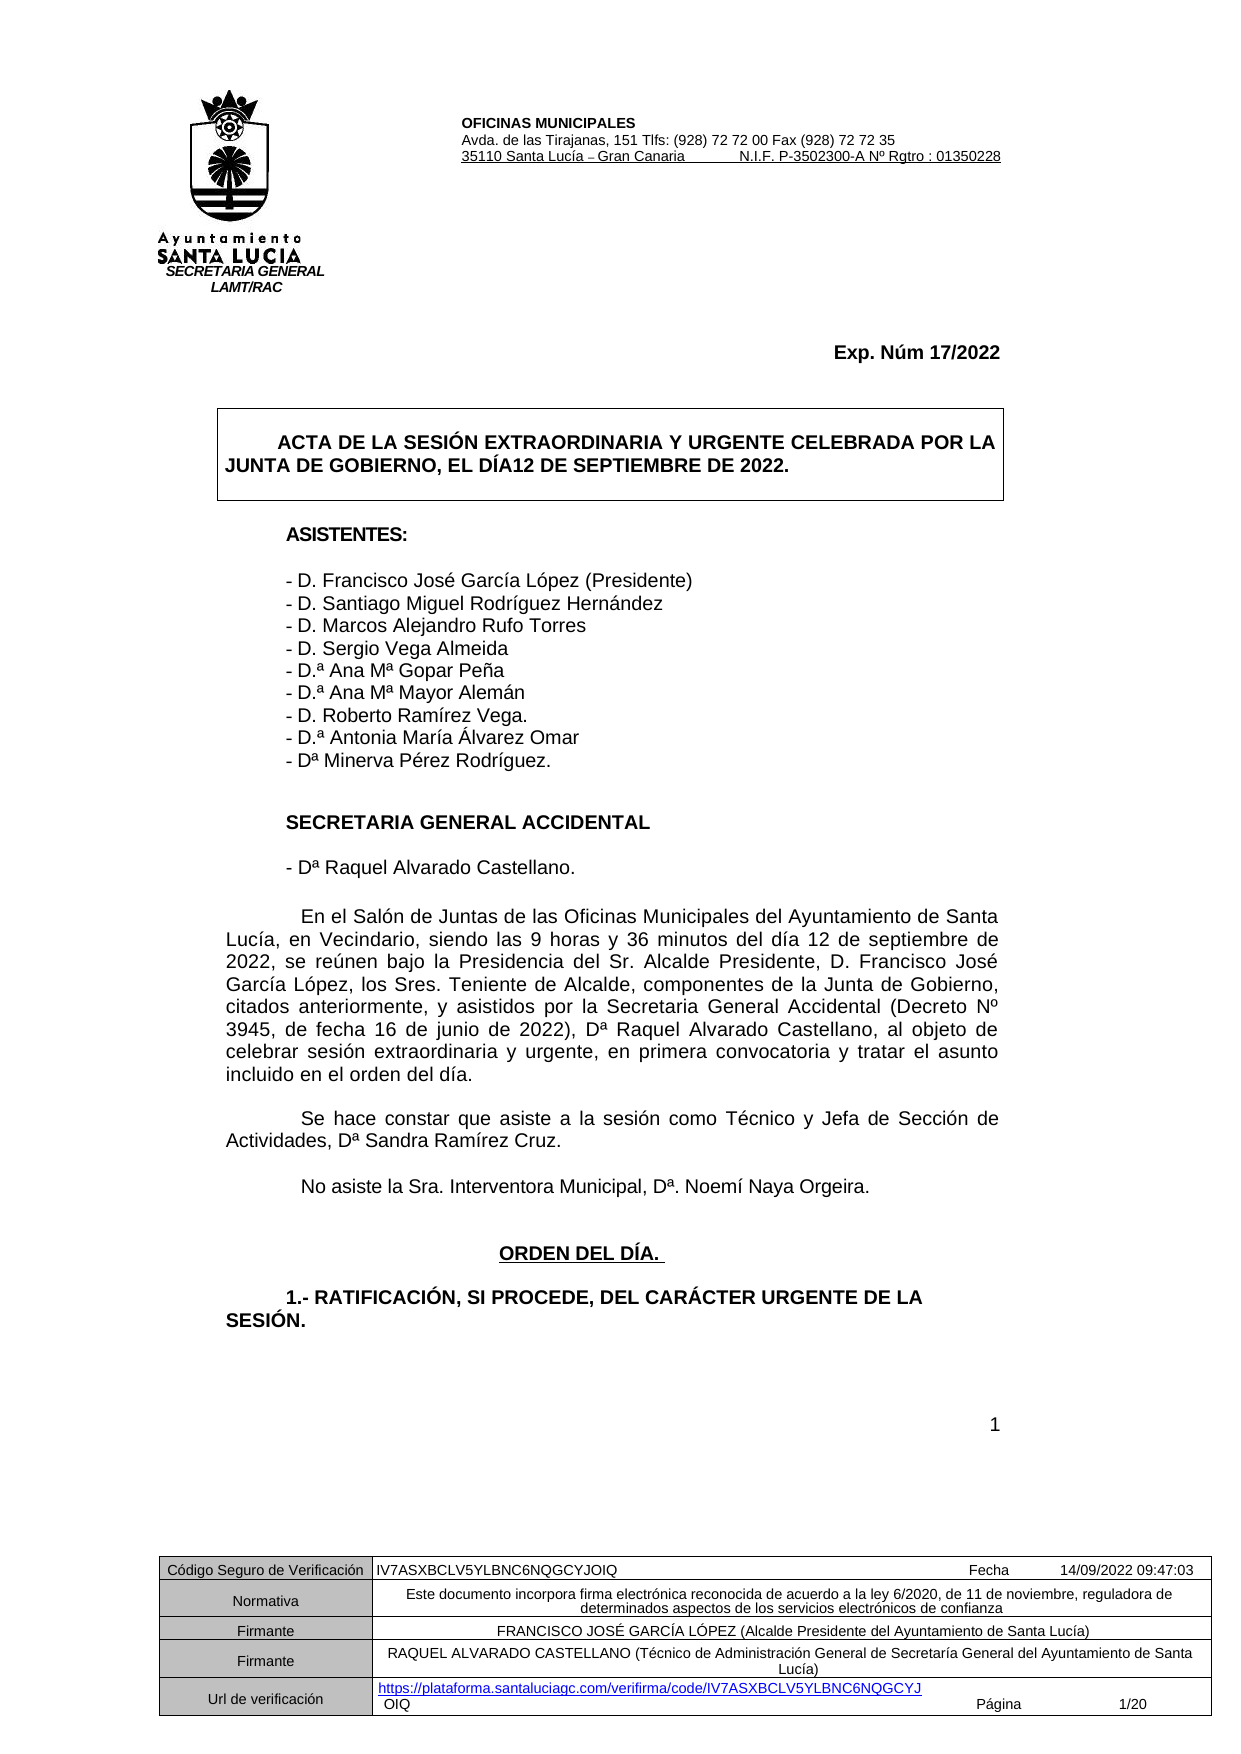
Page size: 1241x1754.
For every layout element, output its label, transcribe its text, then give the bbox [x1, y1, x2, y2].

text SECRETARIA GENERAL ACCIDENTAL - Dª Raquel Alvarado Castellano. [286, 794, 1000, 883]
text ASISTENTES: [286, 524, 1000, 546]
text Exp. Núm 17/2022 [158, 342, 1000, 364]
text - D. Sergio Vega Almeida [286, 637, 1000, 659]
text Se hace constar que asiste a la sesión como Técnico y Jefa de Sección de Actividades, Dª Sandra Ramírez Cruz. [226, 1107, 1000, 1152]
table_cell https://plataforma.santaluciagc.com/verifirma/code/IV7ASXBCLV5YLBNC6NQGCYJ OIQ Página 1/20 [373, 1678, 1211, 1715]
text - D.ª Ana Mª Gopar Peña [286, 659, 1000, 682]
table_cell SECRETARIA GENERAL LAMT/RAC [158, 264, 326, 297]
text - D. Roberto Ramírez Vega. [286, 704, 1000, 727]
text - D.ª Ana Mª Mayor Alemán [286, 682, 1000, 704]
text - Dª Minerva Pérez Rodríguez. [286, 749, 1000, 772]
text - D. Francisco José García López (Presidente) [286, 569, 1000, 592]
table_cell RAQUEL ALVARADO CASTELLANO (Técnico de Administración General de Secretaría General del Ayuntamiento de Santa Lucía) [373, 1640, 1211, 1677]
picture [158, 90, 301, 264]
text - D. Santiago Miguel Rodríguez Hernández [286, 592, 1000, 614]
table_header IV7ASXBCLV5YLBNC6NQGCYJOIQ Fecha 14/09/2022 09:47:03 [373, 1557, 1211, 1579]
table_header OFICINAS MUNICIPALES Avda. de las Tirajanas, 151 Tlfs: (928) 72 72 00 Fax (928) 72 72 35 35110 Santa Lucía – Gran Canaria N.I.F. P-3502300-A Nº Rgtro : 01350228 [326, 90, 1004, 264]
table_cell Firmante [160, 1617, 372, 1639]
text No asiste la Sra. Interventora Municipal, Dª. Noemí Naya Orgeira. [301, 1175, 1000, 1197]
text ORDEN DEL DÍA. [158, 1242, 1000, 1265]
text - D. Marcos Alejandro Rufo Torres [286, 614, 1000, 637]
table_cell Normativa [160, 1580, 372, 1616]
table_cell [326, 264, 1004, 297]
table_cell Url de verificación [160, 1678, 372, 1715]
text 1 [158, 1414, 1000, 1436]
table_cell Este documento incorpora firma electrónica reconocida de acuerdo a la ley 6/2020, de 11 de noviembre, reguladora de determinados aspectos de los servicios electrónicos de confianza [373, 1580, 1211, 1616]
table_header [301, 90, 326, 264]
text ACTA DE LA SESIÓN EXTRAORDINARIA Y URGENTE CELEBRADA POR LA JUNTA DE GOBIERNO, EL DÍA12 DE SEPTIEMBRE DE 2022. [218, 409, 1003, 500]
text - D.ª Antonia María Álvarez Omar [286, 727, 1000, 749]
text En el Salón de Juntas de las Oficinas Municipales del Ayuntamiento de Santa Lucía, en Vecindario, siendo las 9 horas y 36 minutos del día 12 de septiembre de 2022, se reúnen bajo la Presidencia del Sr. Alcalde Presidente, D. Francisco José García López, los Sres. Teniente de Alcalde, componentes de la Junta de Gobierno, citados anteriormente, y asistidos por la Secretaria General Accidental (Decreto Nº 3945, de fecha 16 de junio de 2022), Dª Raquel Alvarado Castellano, al objeto de celebrar sesión extraordinaria y urgente, en primera convocatoria y tratar el asunto incluido en el orden del día. [226, 906, 1000, 1086]
table_cell FRANCISCO JOSÉ GARCÍA LÓPEZ (Alcalde Presidente del Ayuntamiento de Santa Lucía) [373, 1617, 1211, 1639]
text 1.- RATIFICACIÓN, SI PROCEDE, DEL CARÁCTER URGENTE DE LA SESIÓN. [226, 1287, 989, 1332]
table_header Código Seguro de Verificación [160, 1557, 372, 1579]
table_cell Firmante [160, 1640, 372, 1677]
